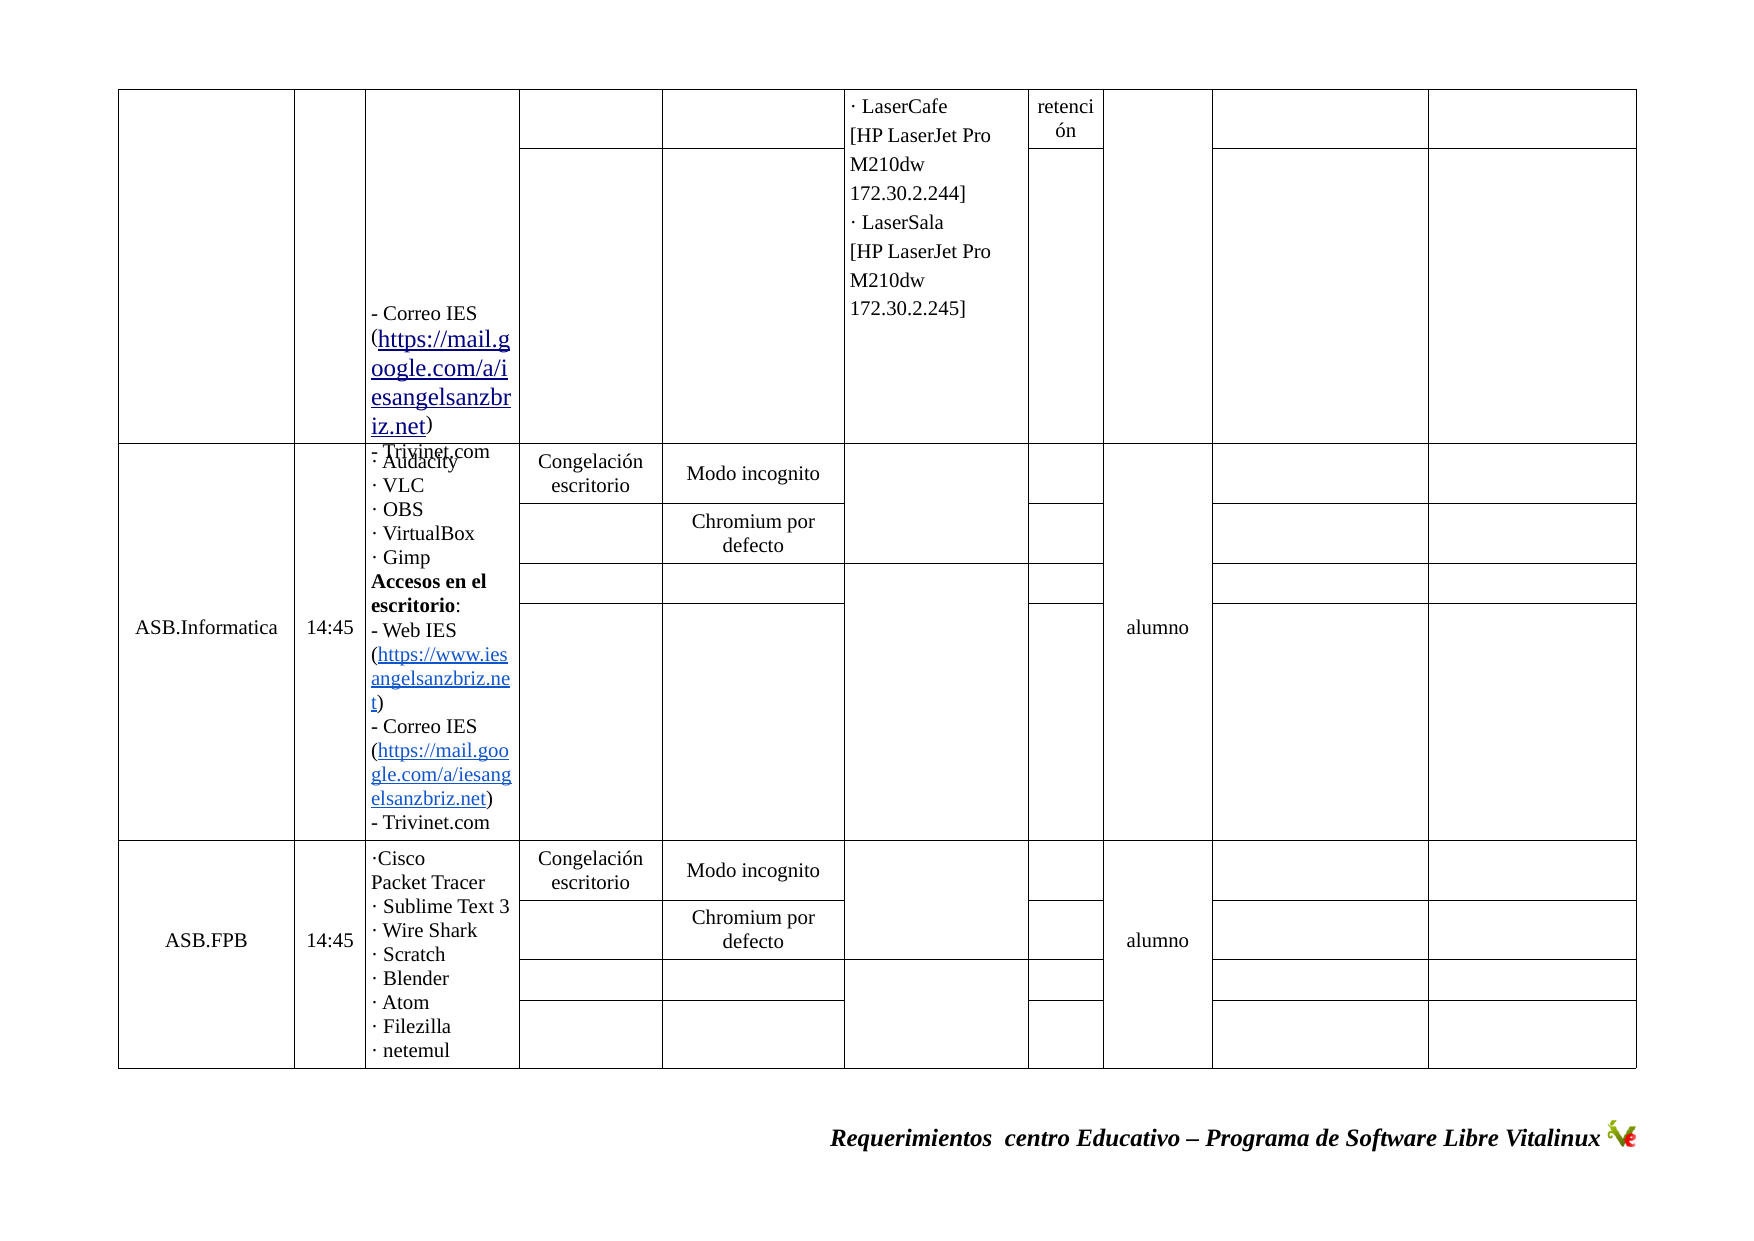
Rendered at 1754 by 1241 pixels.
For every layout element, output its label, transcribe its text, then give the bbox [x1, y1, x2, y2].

table_cell [1213, 564, 1428, 603]
table_cell [1213, 841, 1428, 899]
table_cell [663, 149, 844, 443]
table_cell [1213, 444, 1428, 503]
table_cell [1029, 504, 1103, 563]
table_cell retención [1029, 90, 1103, 148]
table_cell [845, 841, 1028, 959]
table_cell Modo incognito [663, 444, 844, 503]
table_cell [520, 604, 662, 840]
table_cell Congelación escritorio [520, 841, 662, 899]
table_cell [845, 444, 1028, 563]
table_cell [1429, 604, 1636, 840]
table_cell [845, 960, 1028, 1068]
table_cell [1213, 149, 1428, 443]
table_cell [520, 960, 662, 999]
table_cell [1429, 90, 1636, 148]
table_cell [1429, 960, 1636, 999]
table_cell [1029, 444, 1103, 503]
table_cell [1213, 504, 1428, 563]
table_cell [520, 90, 662, 148]
table_cell [1029, 1001, 1103, 1068]
table_cell [1029, 564, 1103, 603]
table_cell [1029, 960, 1103, 999]
table_cell [520, 1001, 662, 1068]
table_cell [1029, 841, 1103, 899]
table_cell Chromium por defecto [663, 504, 844, 563]
table_cell [1429, 149, 1636, 443]
table_cell [1429, 564, 1636, 603]
table_cell [119, 90, 294, 443]
table_cell [1029, 901, 1103, 959]
table_cell [295, 90, 365, 443]
table_cell [1429, 1001, 1636, 1068]
table_cell ASB.Informatica [119, 444, 294, 840]
table_cell · Geogebra · eXeLearning · Audacity · VLC · OBS · VirtualBox · Gimp Accesos en el escritorio: - SIGAD - Web IES (https://www.iesangelsanzbriz.net) - Correo IES (https://mail.google.com/a/iesangelsanzbriz.net) - Trivinet.com [366, 90, 519, 443]
table_cell [1429, 444, 1636, 503]
table_cell [1213, 604, 1428, 840]
table_cell [1213, 901, 1428, 959]
table_cell [1213, 960, 1428, 999]
table_cell [1029, 149, 1103, 443]
table_cell 14:45 [295, 841, 365, 1068]
table_cell [1429, 504, 1636, 563]
table_cell alumno [1104, 444, 1212, 840]
table_cell Congelación escritorio [520, 444, 662, 503]
table_cell ASB.FPB [119, 841, 294, 1068]
table_cell [663, 1001, 844, 1068]
table_cell [520, 149, 662, 443]
table_cell [520, 564, 662, 603]
table_cell [1029, 604, 1103, 840]
table_cell [663, 90, 844, 148]
table_cell · Audacity · VLC · OBS · VirtualBox · Gimp Accesos en el escritorio: - Web IES (https://www.iesangelsanzbriz.net) - Correo IES (https://mail.google.com/a/iesangelsanzbriz.net) - Trivinet.com [366, 444, 519, 840]
table_cell alumno [1104, 841, 1212, 1068]
table_cell ·Cisco Packet Tracer · Sublime Text 3 · Wire Shark · Scratch · Blender · Atom · Filezilla · netemul [366, 841, 519, 1068]
table_cell [663, 604, 844, 840]
table_cell Chromium por defecto [663, 901, 844, 959]
picture [1607, 1120, 1636, 1147]
table_cell [1429, 841, 1636, 899]
table_cell [663, 564, 844, 603]
table_cell [520, 504, 662, 563]
table_cell [1213, 1001, 1428, 1068]
table_cell [1104, 90, 1212, 443]
table_cell [663, 960, 844, 999]
table_cell [520, 901, 662, 959]
table_cell · LaserCafe [HP LaserJet Pro M210dw 172.30.2.244] · LaserSala [HP LaserJet Pro M210dw 172.30.2.245] [845, 90, 1028, 443]
table_cell 14:45 [295, 444, 365, 840]
table_cell [1213, 90, 1428, 148]
table_cell Modo incognito [663, 841, 844, 899]
table_cell [1429, 901, 1636, 959]
table_cell [845, 564, 1028, 840]
